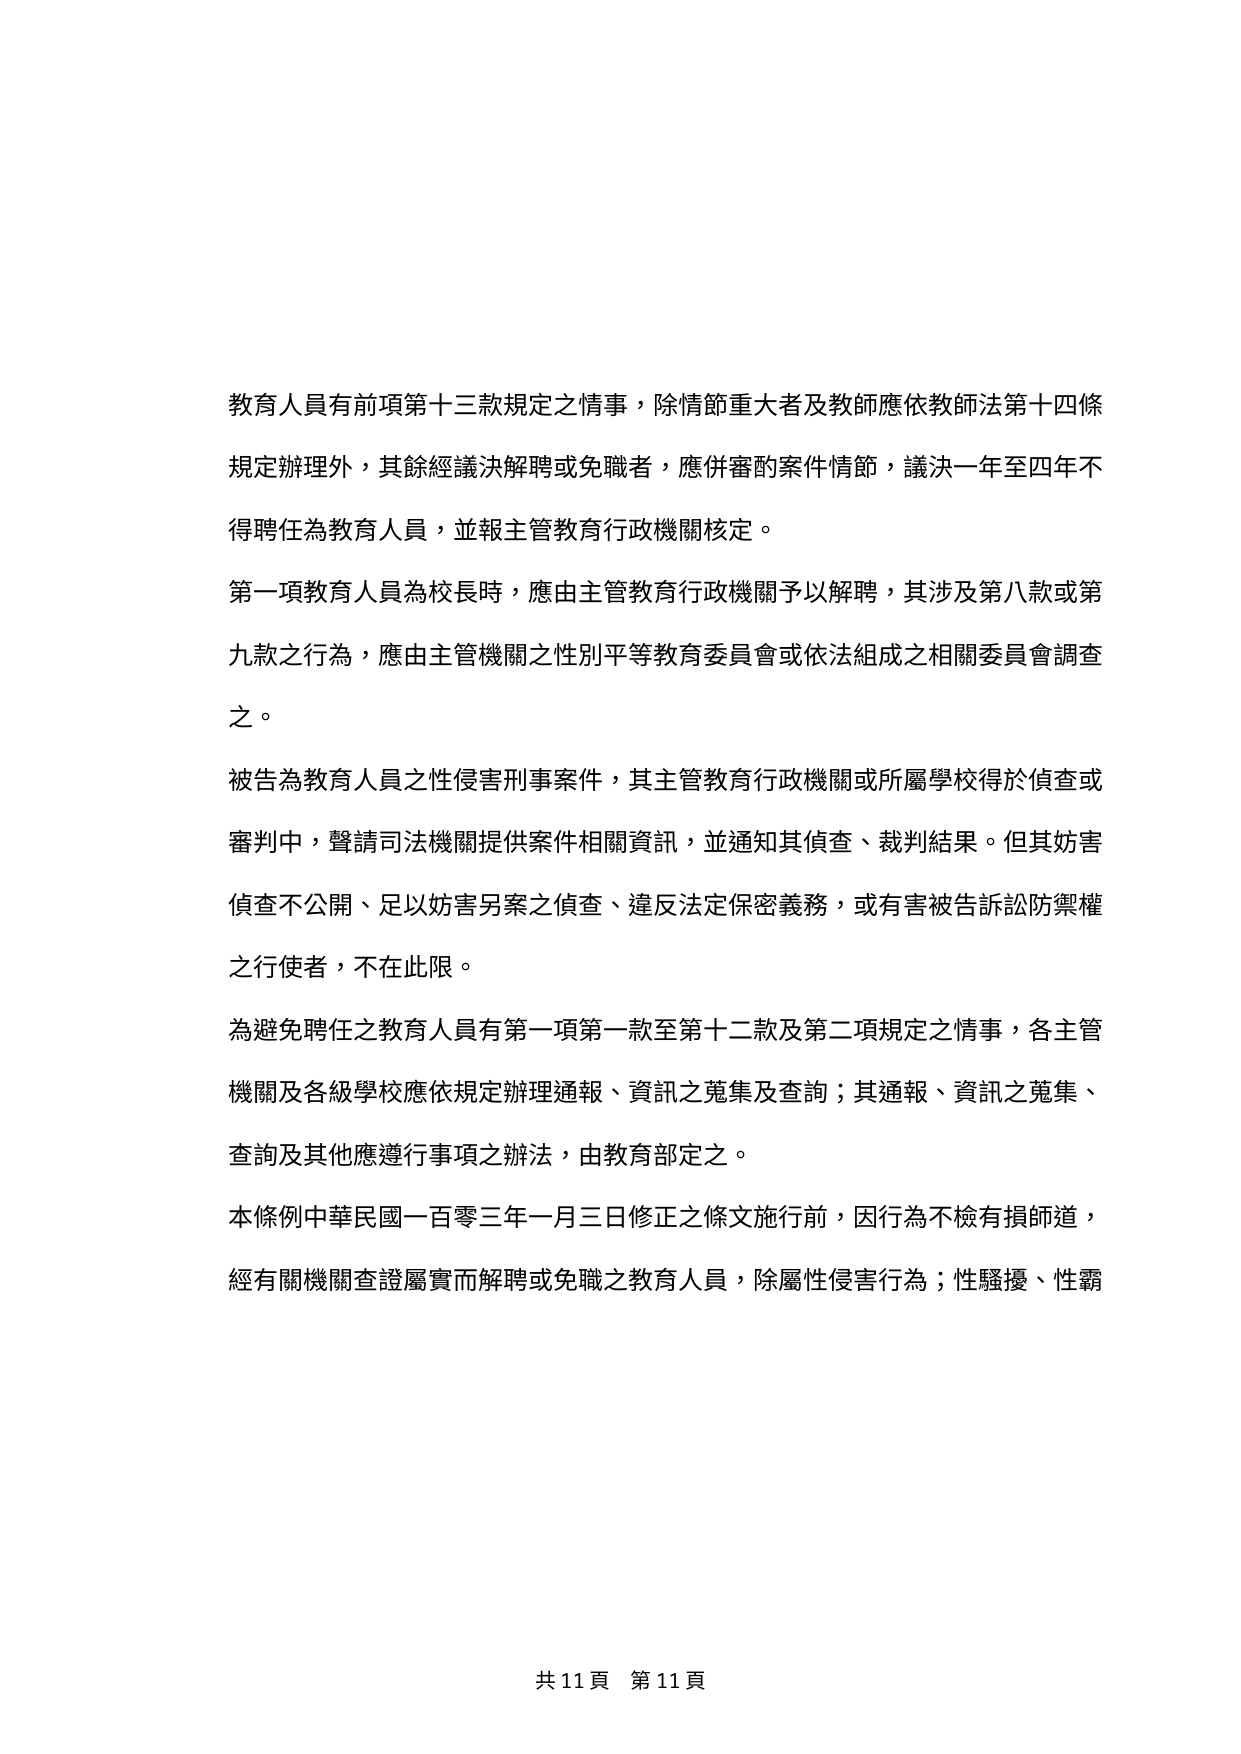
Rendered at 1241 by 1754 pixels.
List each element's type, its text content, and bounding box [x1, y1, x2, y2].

text 為避免聘任之教育人員有第一項第一款至第十二款及第二項規定之情事，各主管機關及各級學校應依規定辦理通報、資訊之蒐集及查詢；其通報、資訊之蒐集、查詢及其他應遵行事項之辦法，由教育部定之。 [229, 987, 1122, 1174]
text 第一項教育人員為校長時，應由主管教育行政機關予以解聘，其涉及第八款或第九款之行為，應由主管機關之性別平等教育委員會或依法組成之相關委員會調查之。 [229, 549, 1122, 737]
text 教育人員有前項第十三款規定之情事，除情節重大者及教師應依教師法第十四條規定辦理外，其餘經議決解聘或免職者，應併審酌案件情節，議決一年至四年不得聘任為教育人員，並報主管教育行政機關核定。 [229, 362, 1122, 549]
text 本條例中華民國一百零三年一月三日修正之條文施行前，因行為不檢有損師道，經有關機關查證屬實而解聘或免職之教育人員，除屬性侵害行為；性騷擾、性霸 [229, 1174, 1122, 1299]
text 被告為教育人員之性侵害刑事案件，其主管教育行政機關或所屬學校得於偵查或審判中，聲請司法機關提供案件相關資訊，並通知其偵查、裁判結果。但其妨害偵查不公開、足以妨害另案之偵查、違反法定保密義務，或有害被告訴訟防禦權之行使者，不在此限。 [229, 737, 1122, 987]
